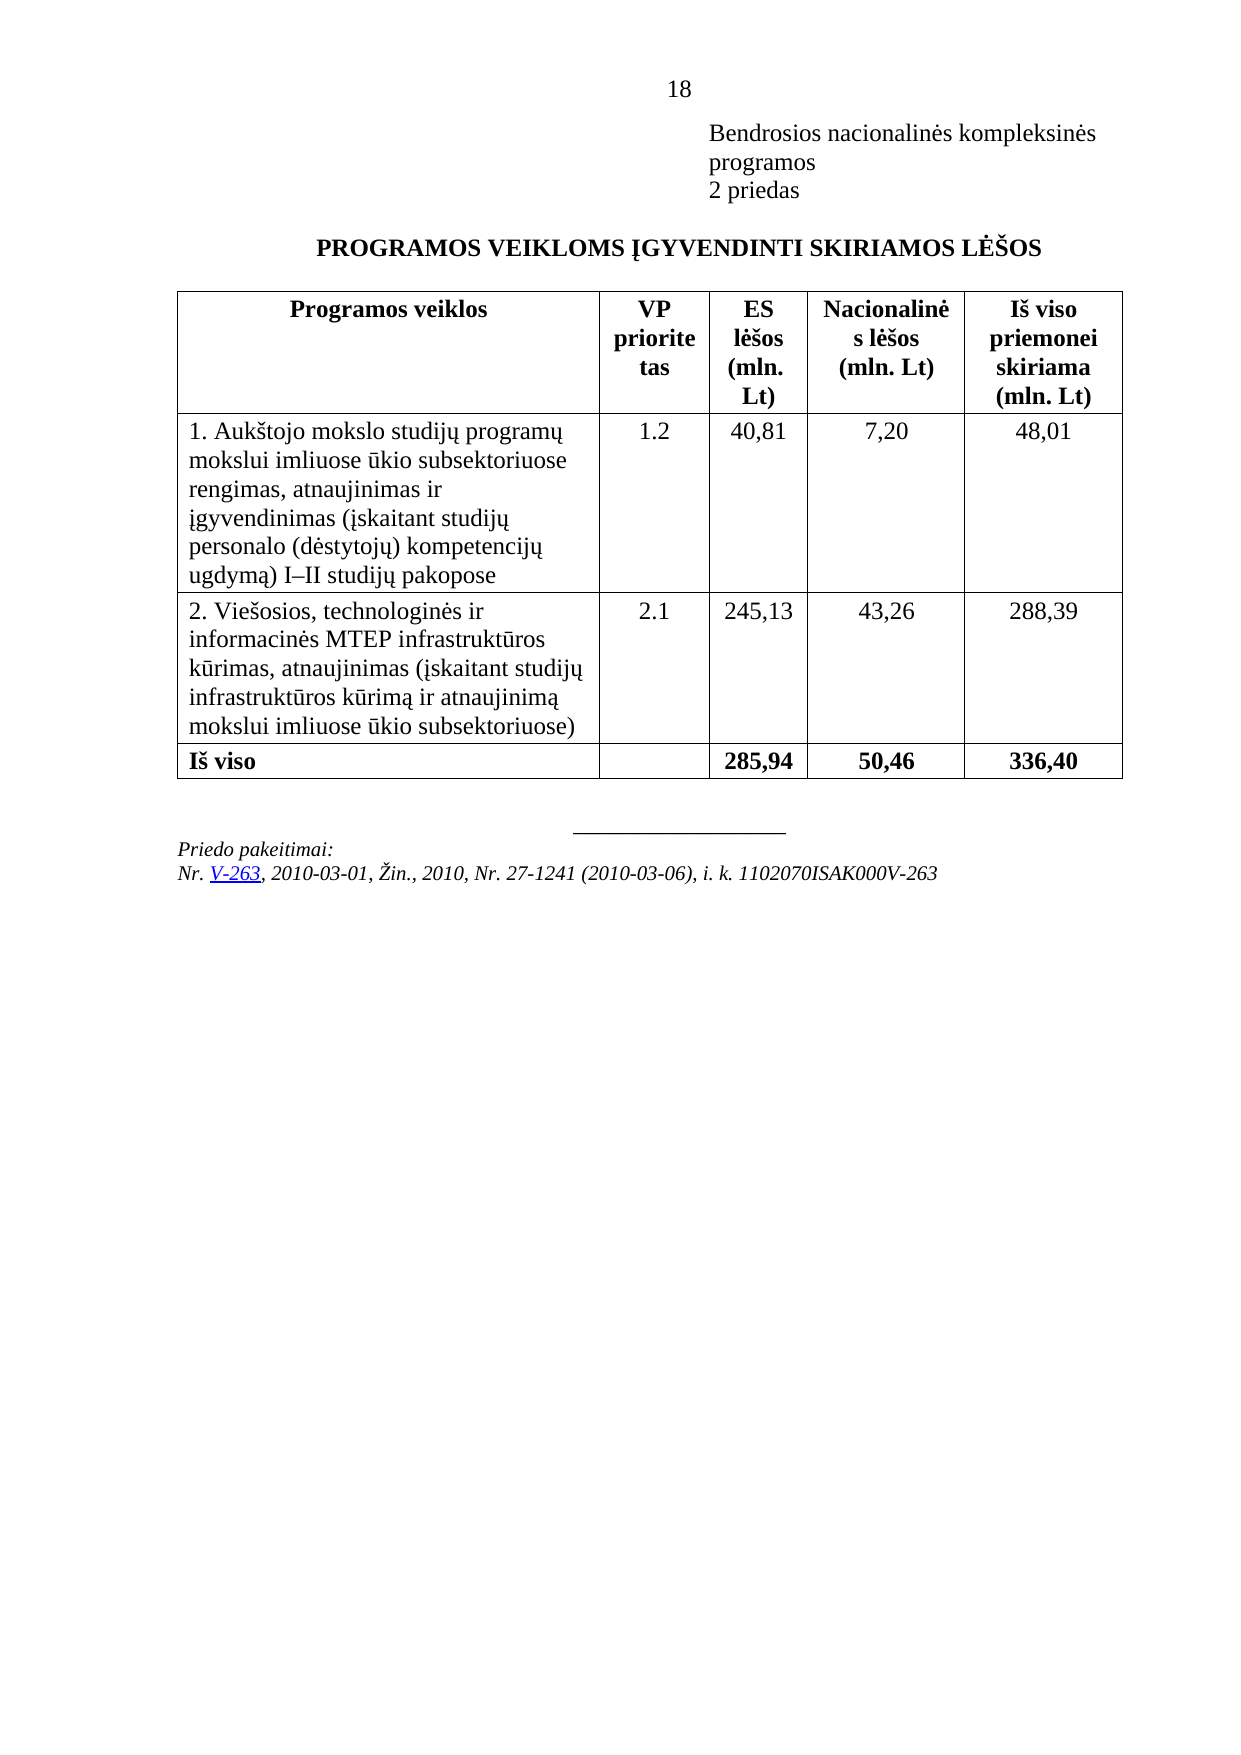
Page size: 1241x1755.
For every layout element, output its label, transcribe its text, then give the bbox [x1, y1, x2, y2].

table_header Programos veiklos [178, 292, 599, 412]
text programos [177, 147, 1181, 176]
table_cell 285,94 [710, 744, 807, 778]
text Nr. V-263, 2010-03-01, Žin., 2010, Nr. 27-1241 (2010-03-06), i. k. 1102070ISAK000V-263 [177, 861, 1181, 885]
table_cell 245,13 [710, 593, 807, 742]
table_cell 7,20 [808, 414, 964, 592]
table_cell 288,39 [965, 593, 1122, 742]
table_cell 2.1 [600, 593, 709, 742]
text Programos veikloms įgyvendinti skiriamos lėšos [177, 233, 1181, 262]
table_cell [600, 744, 709, 778]
table_cell Iš viso [178, 744, 599, 778]
table_cell 1. Aukštojo mokslo studijų programų mokslui imliuose ūkio subsektoriuose rengimas, atnaujinimas ir įgyvendinimas (įskaitant studijų personalo (dėstytojų) kompetencijų ugdymą) I–II studijų pakopose [178, 414, 599, 592]
table_header ES lėšos (mln. Lt) [710, 292, 807, 412]
table_cell 40,81 [710, 414, 807, 592]
table_header Nacionalinės lėšos (mln. Lt) [808, 292, 964, 412]
text 2 priedas [177, 176, 1181, 204]
table_cell 48,01 [965, 414, 1122, 592]
text _________________ [177, 808, 1181, 837]
table_cell 336,40 [965, 744, 1122, 778]
table_cell 50,46 [808, 744, 964, 778]
table_cell 2. Viešosios, technologinės ir informacinės MTEP infrastruktūros kūrimas, atnaujinimas (įskaitant studijų infrastruktūros kūrimą ir atnaujinimą mokslui imliuose ūkio subsektoriuose) [178, 593, 599, 742]
text Priedo pakeitimai: [177, 837, 1181, 861]
table_cell 1.2 [600, 414, 709, 592]
table_header Iš viso priemonei skiriama (mln. Lt) [965, 292, 1122, 412]
table_cell 43,26 [808, 593, 964, 742]
table_header VP prioritetas [600, 292, 709, 412]
text Bendrosios nacionalinės kompleksinės [702, 118, 1181, 147]
